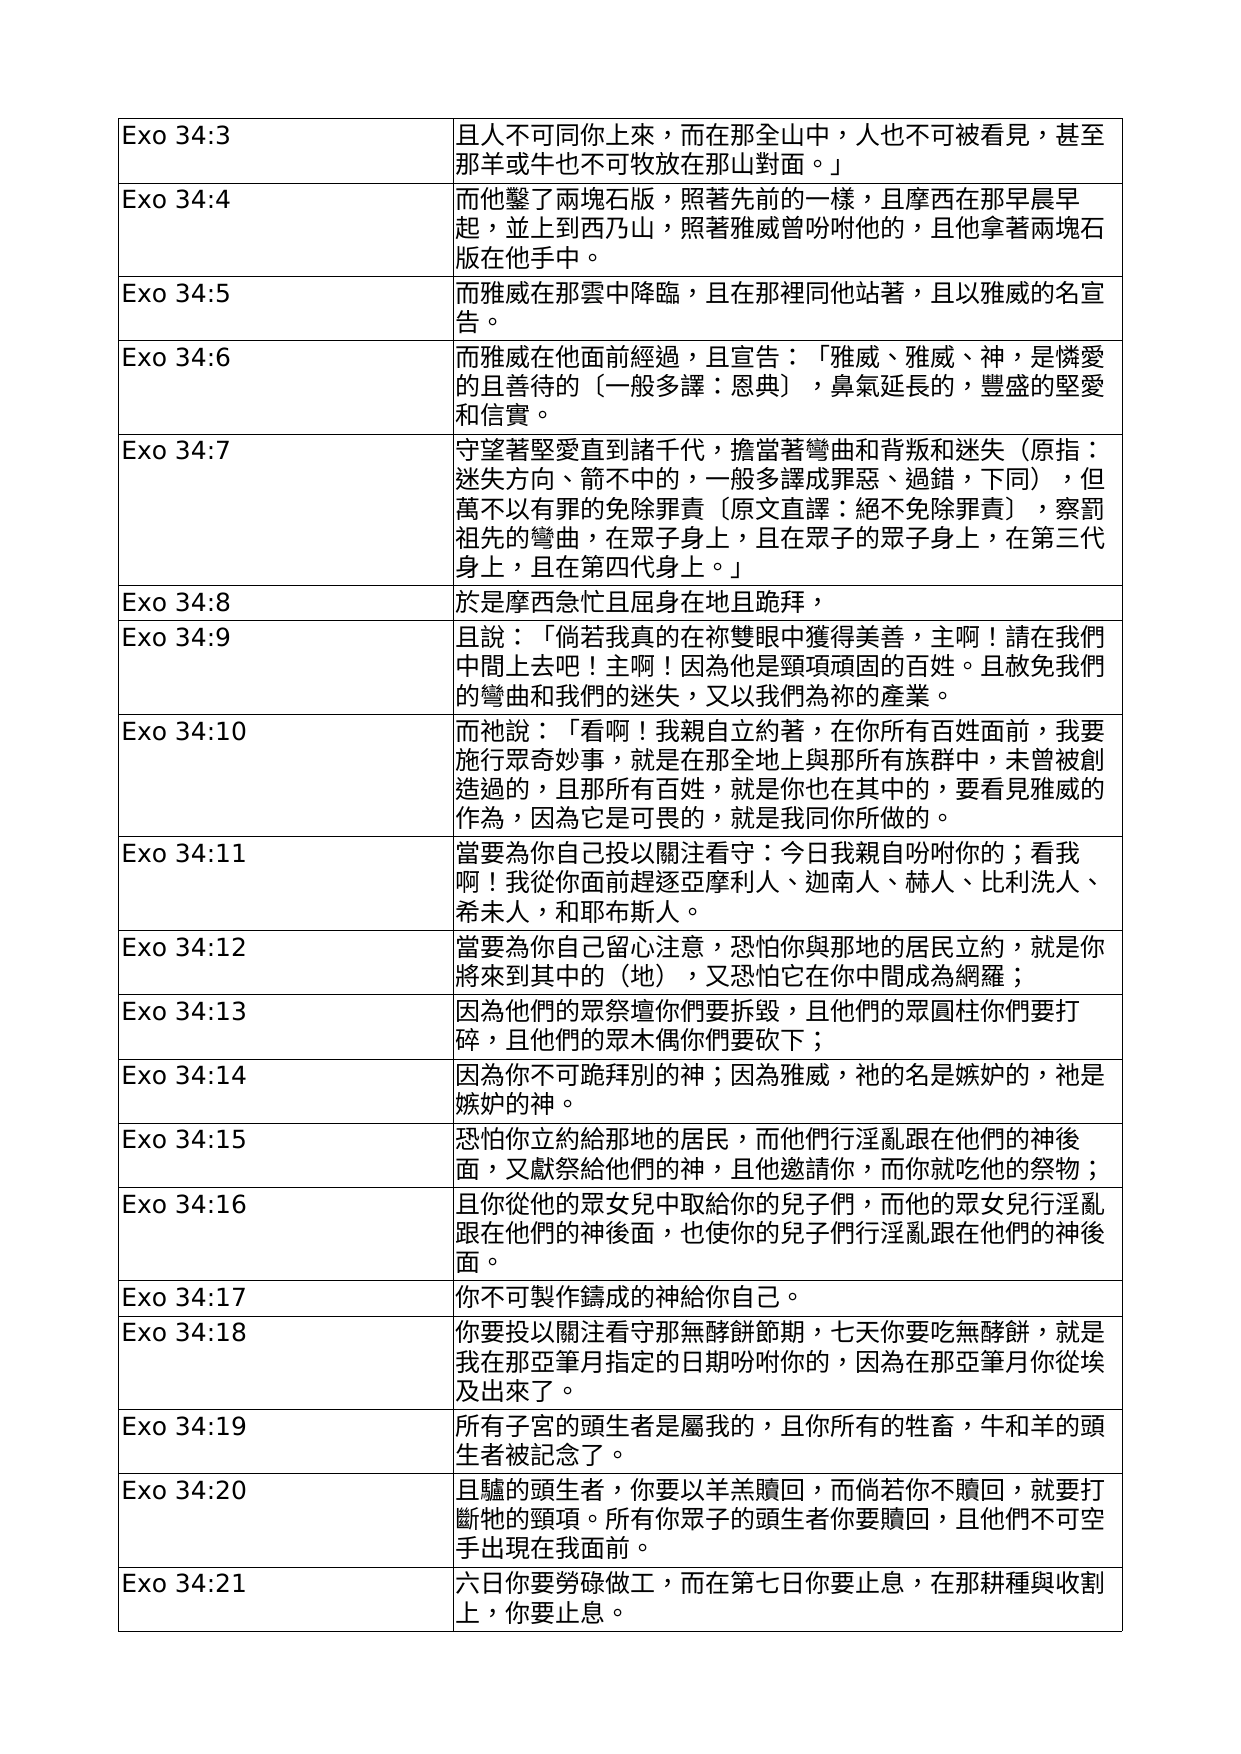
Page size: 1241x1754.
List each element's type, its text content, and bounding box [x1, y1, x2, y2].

table_cell Exo 34:10 [119, 715, 453, 836]
table_cell 且說：「倘若我真的在祢雙眼中獲得美善，主啊！請在我們中間上去吧！主啊！因為他是頸項頑固的百姓。且赦免我們的彎曲和我們的迷失，又以我們為祢的產業。 [454, 621, 1122, 714]
table_cell Exo 34:7 [119, 435, 453, 585]
table_cell 於是摩西急忙且屈身在地且跪拜， [454, 586, 1122, 620]
table_cell 且人不可同你上來，而在那全山中，人也不可被看見，甚至那羊或牛也不可牧放在那山對面。」 [454, 119, 1122, 182]
table_cell Exo 34:8 [119, 586, 453, 620]
table_cell Exo 34:6 [119, 341, 453, 433]
table_cell Exo 34:15 [119, 1124, 453, 1187]
table_cell 你不可製作鑄成的神給你自己。 [454, 1281, 1122, 1316]
table_cell Exo 34:5 [119, 277, 453, 340]
table_cell Exo 34:19 [119, 1410, 453, 1473]
table_cell 而他鑿了兩塊石版，照著先前的一樣，且摩西在那早晨早起，並上到西乃山，照著雅威曾吩咐他的，且他拿著兩塊石版在他手中。 [454, 184, 1122, 276]
table_cell Exo 34:13 [119, 995, 453, 1058]
table_cell Exo 34:12 [119, 931, 453, 994]
table_cell 當要為你自己投以關注看守：今日我親自吩咐你的；看我啊！我從你面前趕逐亞摩利人、迦南人、赫人、比利洗人、希未人，和耶布斯人。 [454, 837, 1122, 930]
table_cell 因為你不可跪拜別的神；因為雅威，祂的名是嫉妒的，祂是嫉妒的神。 [454, 1060, 1122, 1123]
table_cell 而雅威在他面前經過，且宣告：「雅威、雅威、神，是憐愛的且善待的〔一般多譯：恩典〕，鼻氣延長的，豐盛的堅愛和信實。 [454, 341, 1122, 433]
table_cell 而祂說：「看啊！我親自立約著，在你所有百姓面前，我要施行眾奇妙事，就是在那全地上與那所有族群中，未曾被創造過的，且那所有百姓，就是你也在其中的，要看見雅威的作為，因為它是可畏的，就是我同你所做的。 [454, 715, 1122, 836]
table_cell Exo 34:20 [119, 1474, 453, 1567]
table_cell Exo 34:4 [119, 184, 453, 276]
table_cell 所有子宮的頭生者是屬我的，且你所有的牲畜，牛和羊的頭生者被記念了。 [454, 1410, 1122, 1473]
table_cell 而雅威在那雲中降臨，且在那裡同他站著，且以雅威的名宣告。 [454, 277, 1122, 340]
table_cell Exo 34:14 [119, 1060, 453, 1123]
table_cell Exo 34:16 [119, 1188, 453, 1280]
table_cell Exo 34:3 [119, 119, 453, 182]
table_cell Exo 34:18 [119, 1317, 453, 1409]
table_cell Exo 34:17 [119, 1281, 453, 1316]
table_cell 守望著堅愛直到諸千代，擔當著彎曲和背叛和迷失（原指：迷失方向、箭不中的，一般多譯成罪惡、過錯，下同），但萬不以有罪的免除罪責〔原文直譯：絕不免除罪責〕，察罰祖先的彎曲，在眾子身上，且在眾子的眾子身上，在第三代身上，且在第四代身上。」 [454, 435, 1122, 585]
table_cell 恐怕你立約給那地的居民，而他們行淫亂跟在他們的神後面，又獻祭給他們的神，且他邀請你，而你就吃他的祭物； [454, 1124, 1122, 1187]
table_cell Exo 34:21 [119, 1568, 453, 1631]
table_cell 六日你要勞碌做工，而在第七日你要止息，在那耕種與收割上，你要止息。 [454, 1568, 1122, 1631]
table_cell Exo 34:11 [119, 837, 453, 930]
table_cell 且驢的頭生者，你要以羊羔贖回，而倘若你不贖回，就要打斷牠的頸項。所有你眾子的頭生者你要贖回，且他們不可空手出現在我面前。 [454, 1474, 1122, 1567]
table_cell 當要為你自己留心注意，恐怕你與那地的居民立約，就是你將來到其中的（地），又恐怕它在你中間成為網羅； [454, 931, 1122, 994]
table_cell 因為他們的眾祭壇你們要拆毀，且他們的眾圓柱你們要打碎，且他們的眾木偶你們要砍下； [454, 995, 1122, 1058]
table_cell Exo 34:9 [119, 621, 453, 714]
table_cell 且你從他的眾女兒中取給你的兒子們，而他的眾女兒行淫亂跟在他們的神後面，也使你的兒子們行淫亂跟在他們的神後面。 [454, 1188, 1122, 1280]
table_cell 你要投以關注看守那無酵餅節期，七天你要吃無酵餅，就是我在那亞筆月指定的日期吩咐你的，因為在那亞筆月你從埃及出來了。 [454, 1317, 1122, 1409]
